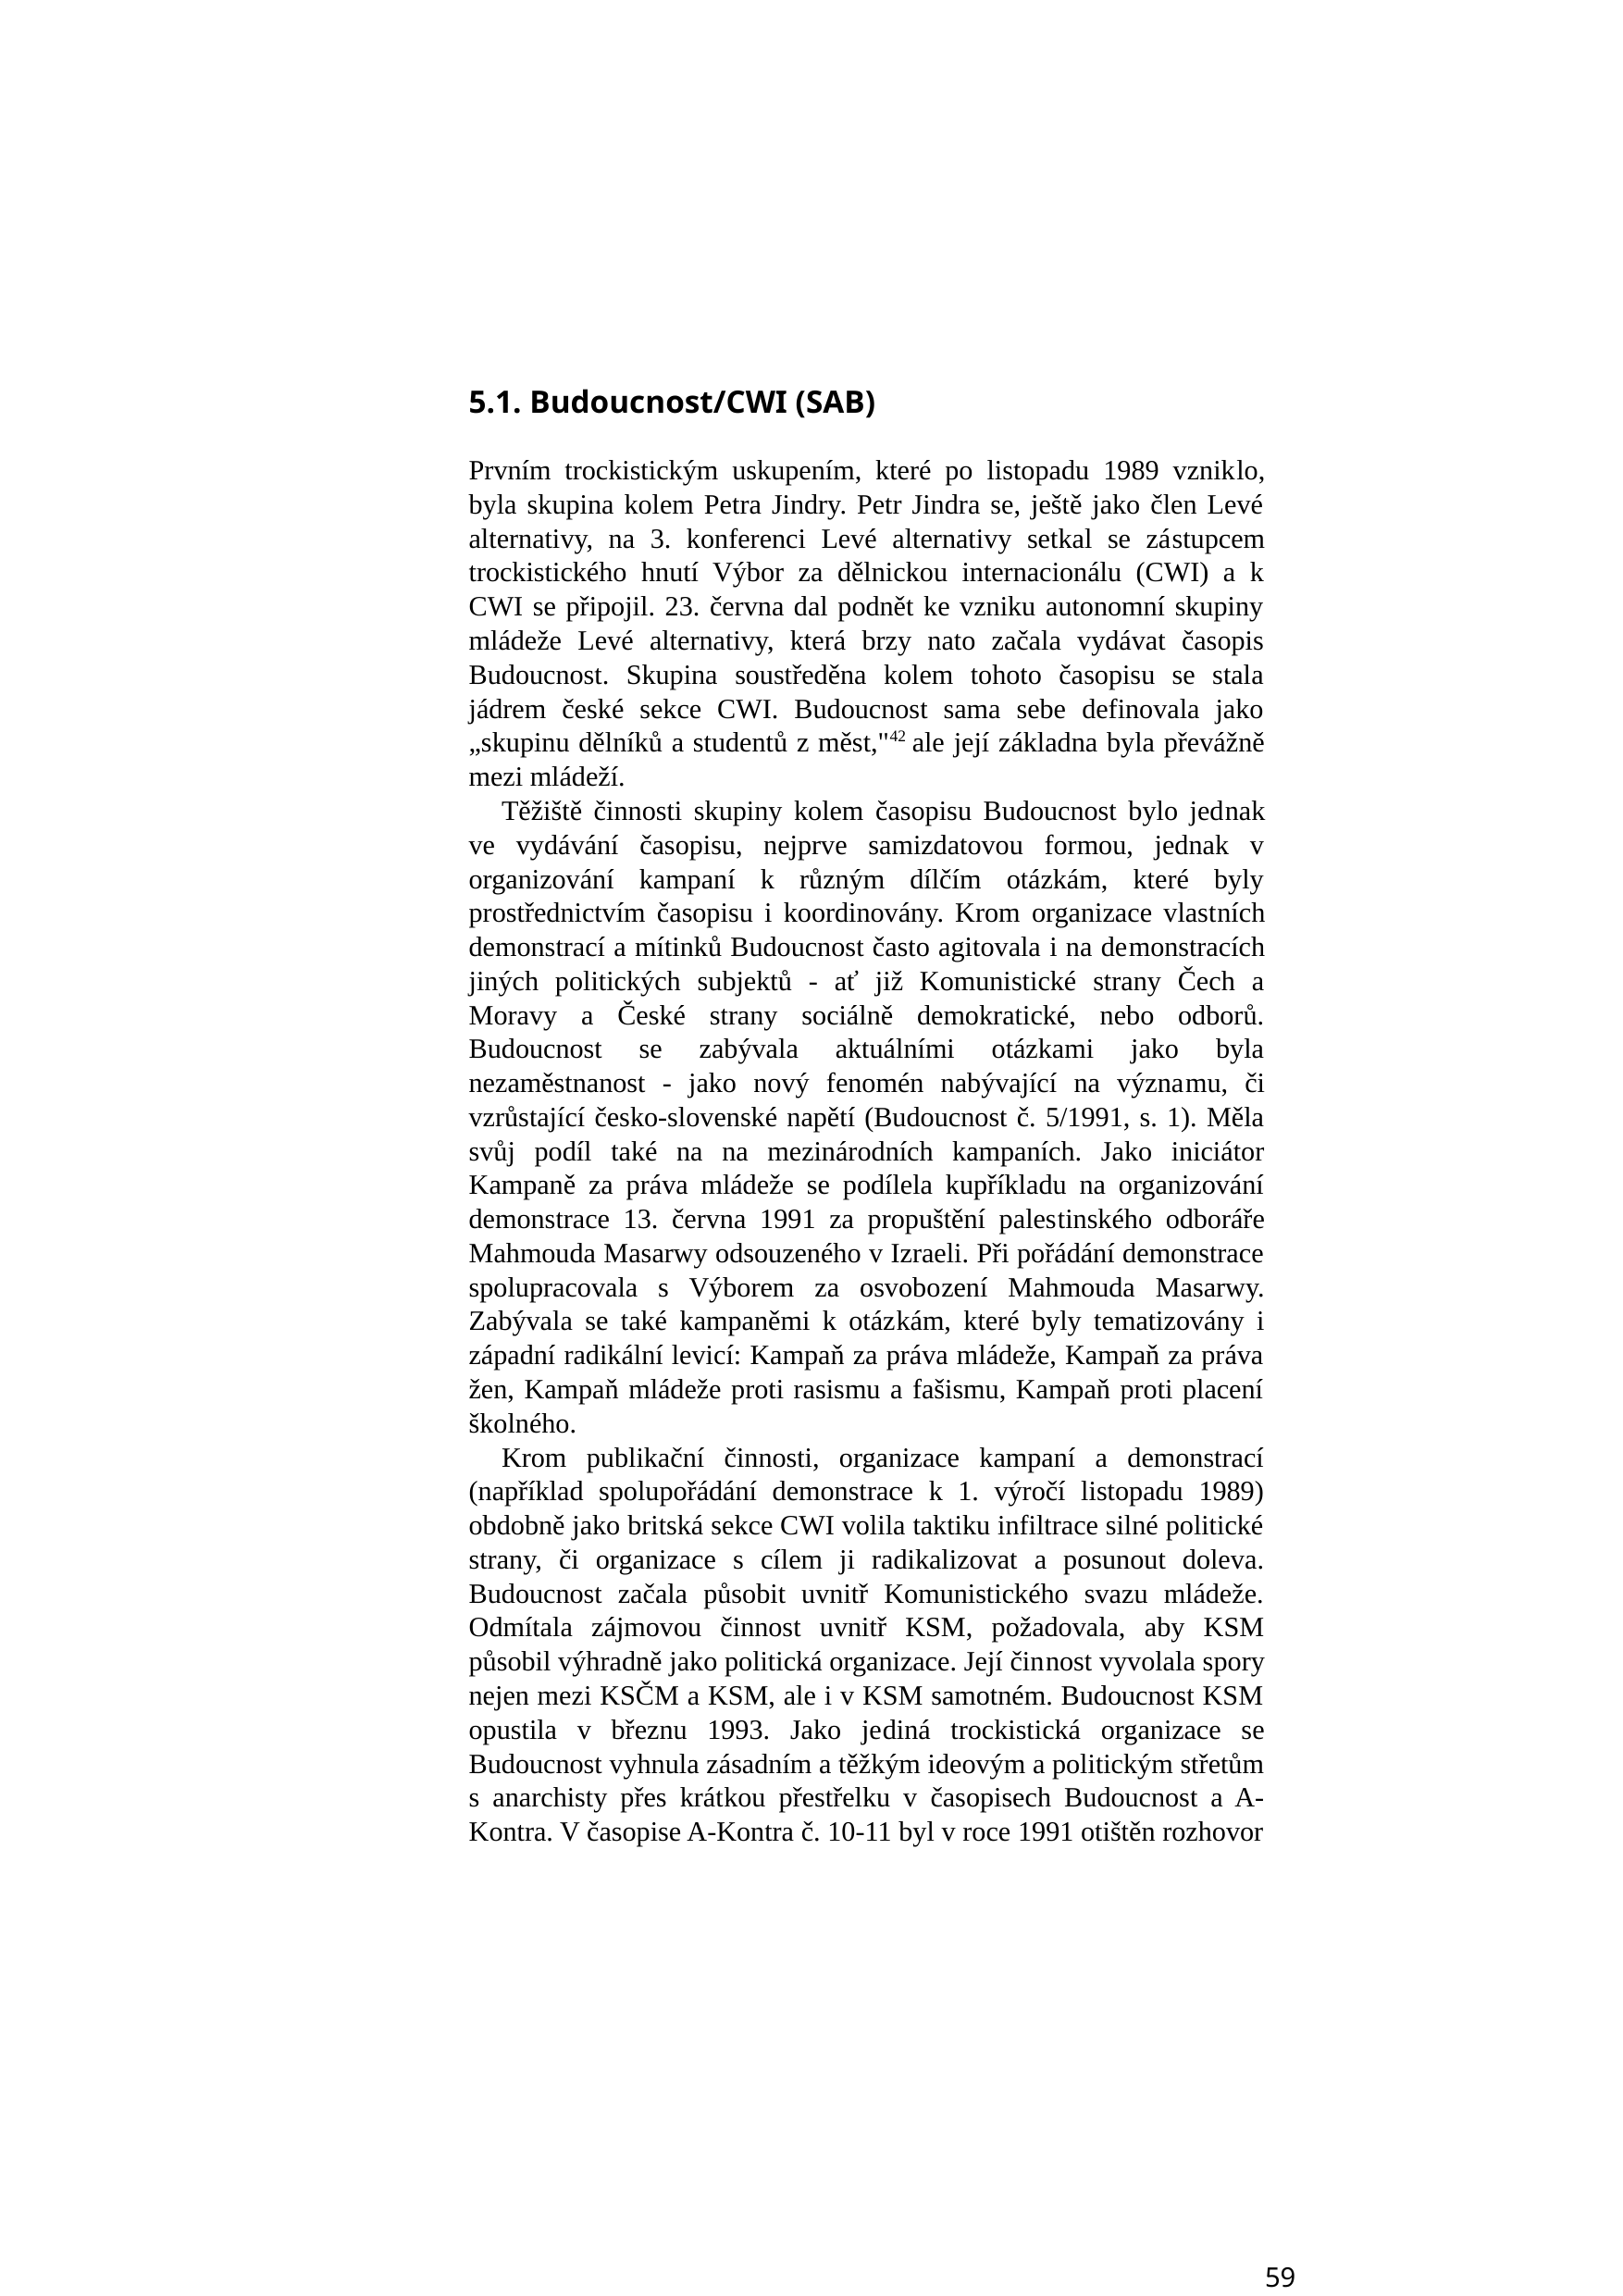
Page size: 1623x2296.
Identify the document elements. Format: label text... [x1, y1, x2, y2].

text Prvním trockistickým uskupením, které po listopadu 1989 vznik­lo, byla skupina kolem Petra Jindry. Petr Jindra se, ještě jako člen Levé alternativy, na 3. konferenci Levé alternativy setkal se zá­stupcem trockistického hnutí Výbor za dělnickou internacionálu (CWI) a k CWI se připojil. 23. června dal podnět ke vzniku autonomní skupiny mládeže Levé alternativy, která brzy nato začala vydávat časopis Budoucnost. Skupina soustředěna kolem tohoto časopisu se stala jádrem české sekce CWI. Budoucnost sama sebe definovala jako „skupinu dělníků a studentů z měst,"42 ale její základna byla převážně mezi mládeží. [468, 453, 1265, 793]
subtitle 5.1. Budoucnost/CWI (SAB) [468, 389, 1267, 419]
text Krom publikační činnosti, organizace kampaní a demonstrací (například spolupořádání demonstrace k 1. výročí listopadu 1989) obdobně jako britská sekce CWI volila taktiku infiltrace silné politické strany, či organizace s cílem ji radikalizovat a posunout doleva. Budoucnost začala působit uvnitř Komunistického svazu mládeže. Odmítala zájmovou činnost uvnitř KSM, požadovala, aby KSM působil výhradně jako politická organizace. Její čin­nost vyvolala spory nejen mezi KSČM a KSM, ale i v KSM samotném. Budoucnost KSM opustila v březnu 1993. Jako je­diná trockistická organizace se Budoucnost vyhnula zásadním a těžkým ideovým a politickým střetům s anarchisty přes krát­kou přestřelku v časopisech Budoucnost a A-Kontra. V časopise A-Kontra č. 10-11 byl v roce 1991 otištěn rozhovor [468, 1440, 1265, 1848]
text Těžiště činnosti skupiny kolem časopisu Budoucnost bylo jed­nak ve vydávání časopisu, nejprve samizdatovou formou, jednak v organizování kampaní k různým dílčím otázkám, které byly prostřednictvím časopisu i koordinovány. Krom organizace vlast­ních demonstrací a mítinků Budoucnost často agitovala i na de­monstracích jiných politických subjektů - ať již Komunistické strany Čech a Moravy a České strany sociálně demokratické, nebo odborů. Budoucnost se zabývala aktuálními otázkami jako byla nezaměstnanost - jako nový fenomén nabývající na význa­mu, či vzrůstající česko-slovenské napětí (Budoucnost č. 5/1991, s. 1). Měla svůj podíl také na na mezinárodních kampaních. Jako iniciátor Kampaně za práva mládeže se podílela kupříkladu na organizování demonstrace 13. června 1991 za propuštění pales­tinského odboráře Mahmouda Masarwy odsouzeného v Izraeli. Při pořádání demonstrace spolupracovala s Výborem za osvobo­zení Mahmouda Masarwy. Zabývala se také kampaněmi k otáz­kám, které byly tematizovány i západní radikální levicí: Kampaň za práva mládeže, Kampaň za práva žen, Kampaň mládeže proti rasismu a fašismu, Kampaň proti placení školného. [468, 793, 1265, 1440]
